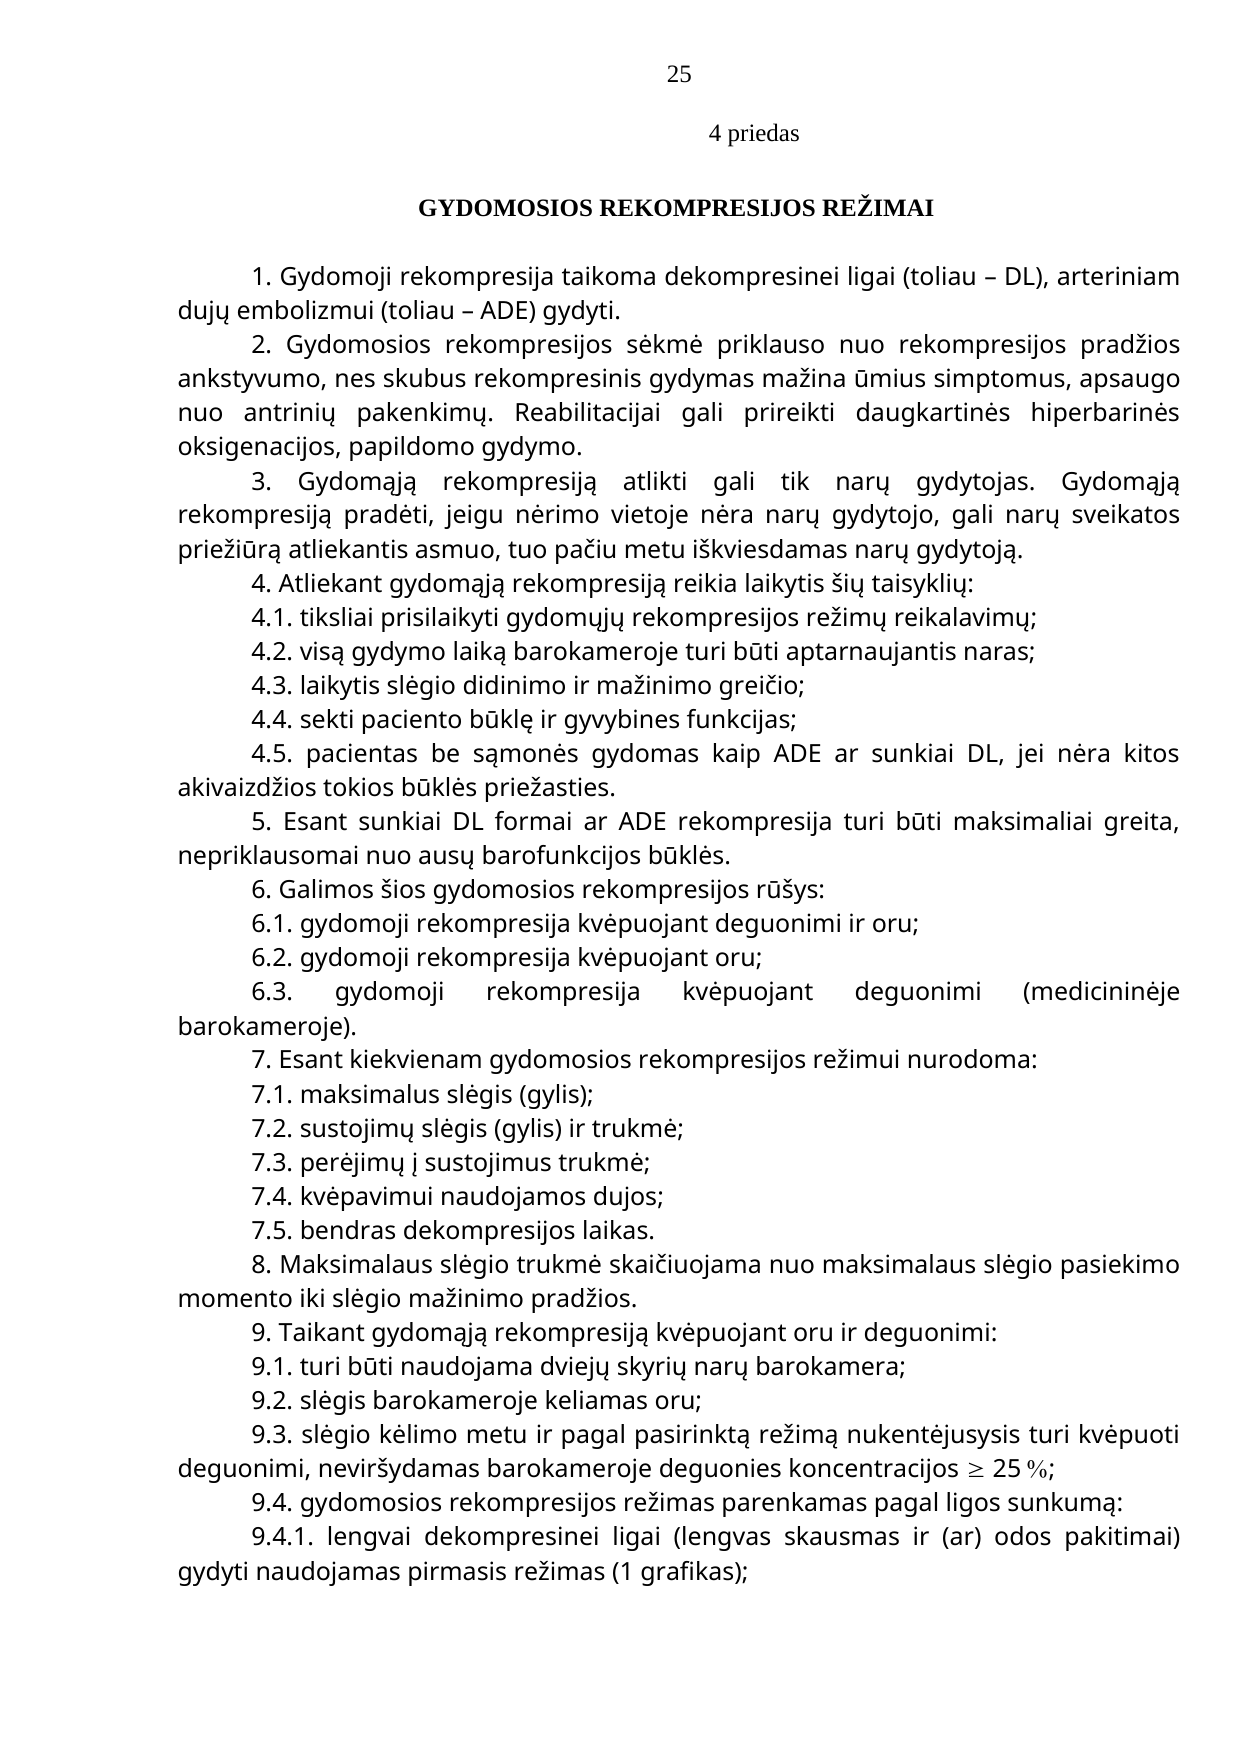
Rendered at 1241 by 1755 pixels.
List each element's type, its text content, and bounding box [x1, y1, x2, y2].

text 4 priedas [177, 118, 1181, 155]
text 4.3. laikytis slėgio didinimo ir mažinimo greičio; [177, 667, 1181, 702]
text 9.1. turi būti naudojama dviejų skyrių narų barokamera; [177, 1349, 1181, 1383]
text 4.5. pacientas be sąmonės gydomas kaip ADE ar sunkiai DL, jei nėra kitos akivaizdžios tokios būklės priežasties. [177, 736, 1181, 804]
text 4.2. visą gydymo laiką barokameroje turi būti aptarnaujantis naras; [177, 633, 1181, 667]
text 6.2. gydomoji rekompresija kvėpuojant oru; [177, 940, 1181, 974]
text 7.5. bendras dekompresijos laikas. [177, 1212, 1181, 1247]
text 7.4. kvėpavimui naudojamos dujos; [177, 1178, 1181, 1212]
text 7.1. maksimalus slėgis (gylis); [177, 1076, 1181, 1110]
text 3. Gydomąją rekompresiją atlikti gali tik narų gydytojas. Gydomąją rekompresiją pradėti, jeigu nėrimo vietoje nėra narų gydytojo, gali narų sveikatos priežiūrą atliekantis asmuo, tuo pačiu metu iškviesdamas narų gydytoją. [177, 463, 1181, 565]
text 9.3. slėgio kėlimo metu ir pagal pasirinktą režimą nukentėjusysis turi kvėpuoti deguonimi, neviršydamas barokameroje deguonies koncentracijos ³ 25 %; [177, 1417, 1181, 1485]
text 6.1. gydomoji rekompresija kvėpuojant deguonimi ir oru; [177, 906, 1181, 940]
text 5. Esant sunkiai DL formai ar ADE rekompresija turi būti maksimaliai greita, nepriklausomai nuo ausų barofunkcijos būklės. [177, 804, 1181, 872]
text 9. Taikant gydomąją rekompresiją kvėpuojant oru ir deguonimi: [177, 1315, 1181, 1349]
text 8. Maksimalaus slėgio trukmė skaičiuojama nuo maksimalaus slėgio pasiekimo momento iki slėgio mažinimo pradžios. [177, 1247, 1181, 1315]
text 9.2. slėgis barokameroje keliamas oru; [177, 1383, 1181, 1417]
text 9.4.1. lengvai dekompresinei ligai (lengvas skausmas ir (ar) odos pakitimai) gydyti naudojamas pirmasis režimas (1 grafikas); [177, 1519, 1181, 1587]
text 1. Gydomoji rekompresija taikoma dekompresinei ligai (toliau – DL), arteriniam dujų embolizmui (toliau – ADE) gydyti. [177, 259, 1181, 327]
text 2. Gydomosios rekompresijos sėkmė priklauso nuo rekompresijos pradžios ankstyvumo, nes skubus rekompresinis gydymas mažina ūmius simptomus, apsaugo nuo antrinių pakenkimų. Reabilitacijai gali prireikti daugkartinės hiperbarinės oksigenacijos, papildomo gydymo. [177, 327, 1181, 463]
text 9.4. gydomosios rekompresijos režimas parenkamas pagal ligos sunkumą: [177, 1485, 1181, 1519]
text 6. Galimos šios gydomosios rekompresijos rūšys: [177, 872, 1181, 906]
text 7.2. sustojimų slėgis (gylis) ir trukmė; [177, 1110, 1181, 1144]
text 7. Esant kiekvienam gydomosios rekompresijos režimui nurodoma: [177, 1042, 1181, 1076]
text GYDOMOSIOS REKOMPRESIJOS REŽIMAI [177, 193, 1181, 230]
text 4. Atliekant gydomąją rekompresiją reikia laikytis šių taisyklių: [177, 565, 1181, 599]
text 4.4. sekti paciento būklę ir gyvybines funkcijas; [177, 702, 1181, 736]
text 7.3. perėjimų į sustojimus trukmė; [177, 1144, 1181, 1178]
text 4.1. tiksliai prisilaikyti gydomųjų rekompresijos režimų reikalavimų; [177, 599, 1181, 633]
text 6.3. gydomoji rekompresija kvėpuojant deguonimi (medicininėje barokameroje). [177, 974, 1181, 1042]
